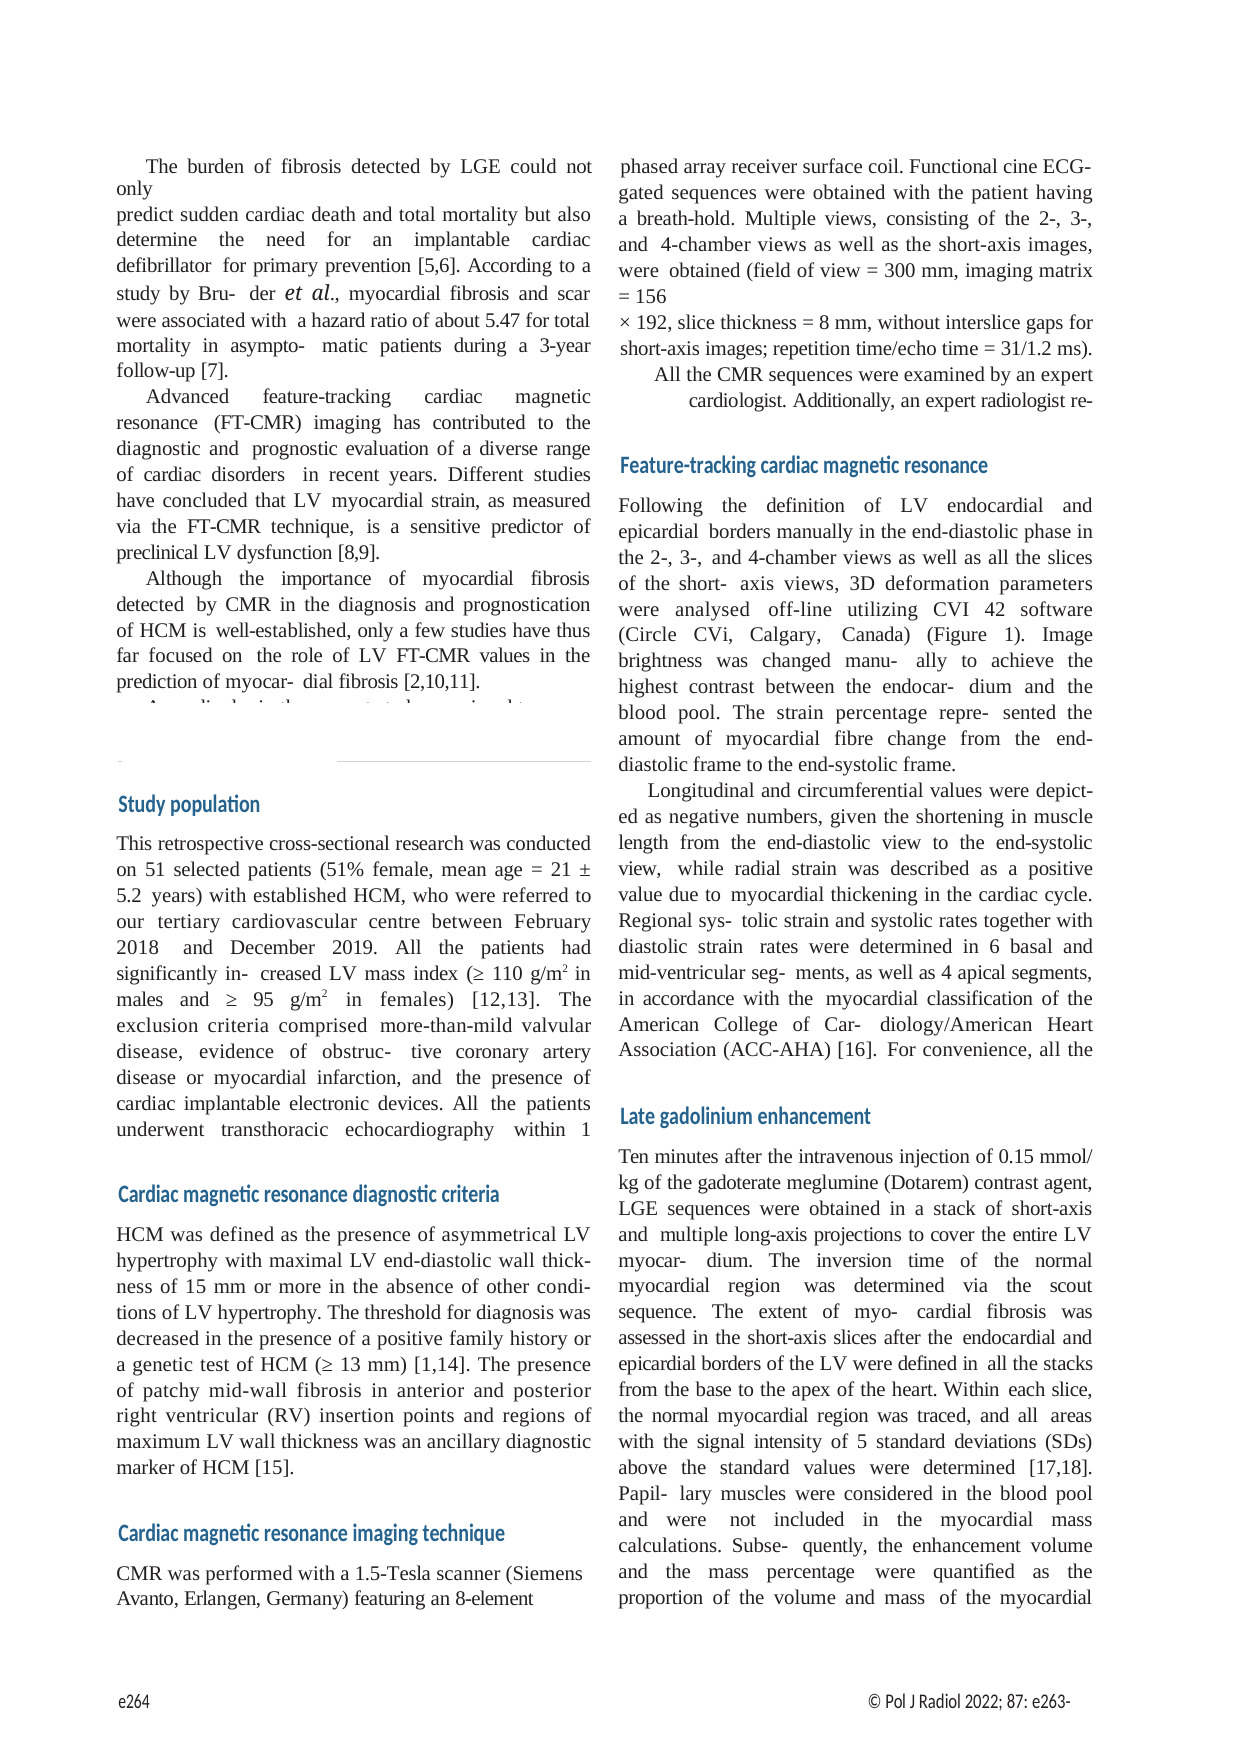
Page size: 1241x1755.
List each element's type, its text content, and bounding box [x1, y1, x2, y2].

text Ten minutes after the intravenous injection of 0.15 mmol/ kg of the gadoterate meglumine (Dotarem) contrast agent, LGE sequences were obtained in a stack of short-axis and multiple long-axis projections to cover the entire LV myocar- dium. The inversion time of the normal myocardial region was determined via the scout sequence. The extent of myo- cardial fibrosis was assessed in the short-axis slices after the endocardial and epicardial borders of the LV were defined in all the stacks from the base to the apex of the heart. Within each slice, the normal myocardial region was traced, and all areas with the signal intensity of 5 standard deviations (SDs) above the standard values were determined [17,18]. Papil- lary muscles were considered in the blood pool and were not included in the myocardial mass calculations. Subse- quently, the enhancement volume and the mass percentage were quantiﬁed as the proportion of the volume and mass of the myocardial region with fibrosis divided by the total LV mass, respectively [19] (Figure 2). Assessment of regional [618, 1144, 1093, 1614]
text HCM was defined as the presence of asymmetrical LV hypertrophy with maximal LV end-diastolic wall thick- ness of 15 mm or more in the absence of other condi- tions of LV hypertrophy. The threshold for diagnosis was decreased in the presence of a positive family history or a genetic test of HCM (≥ 13 mm) [1,14]. The presence of patchy mid-wall fibrosis in anterior and posterior right ventricular (RV) insertion points and regions of maximum LV wall thickness was an ancillary diagnostic marker of HCM [15]. [116, 1222, 591, 1479]
text Cardiac magnetic resonance diagnostic criteria [118, 1180, 593, 1208]
text Advanced feature-tracking cardiac magnetic resonance (FT-CMR) imaging has contributed to the diagnostic and prognostic evaluation of a diverse range of cardiac disorders in recent years. Different studies have concluded that LV myocardial strain, as measured via the FT-CMR technique, is a sensitive predictor of preclinical LV dysfunction [8,9]. [116, 384, 591, 564]
text Feature-tracking cardiac magnetic resonance [620, 451, 1095, 479]
text Cardiac magnetic resonance imaging technique [118, 1518, 593, 1547]
text gated sequences were obtained with the patient having a breath-hold. Multiple views, consisting of the 2-, 3-, and 4-chamber views as well as the short-axis images, were obtained (field of view = 300 mm, imaging matrix = 156 [618, 180, 1093, 308]
text Longitudinal and circumferential values were depict- ed as negative numbers, given the shortening in muscle length from the end-diastolic view to the end-systolic view, while radial strain was described as a positive value due to myocardial thickening in the cardiac cycle. Regional sys- tolic strain and systolic rates together with diastolic strain rates were determined in 6 basal and mid-ventricular seg- ments, as well as 4 apical segments, in accordance with the myocardial classification of the American College of Car- diology/American Heart Association (ACC-AHA) [16]. For convenience, all the strain indices were depicted as an absolute value. [618, 778, 1093, 1067]
text This retrospective cross-sectional research was conducted on 51 selected patients (51% female, mean age = 21 ± 5.2 years) with established HCM, who were referred to our tertiary cardiovascular centre between February 2018 and December 2019. All the patients had significantly in- creased LV mass index (≥ 110 g/m2 in males and ≥ 95 g/m2 in females) [12,13]. The exclusion criteria comprised more-than-mild valvular disease, evidence of obstruc- tive coronary artery disease or myocardial infarction, and the presence of cardiac implantable electronic devices. All the patients underwent transthoracic echocardiography within 1 week before or after CMR examinations. [116, 831, 591, 1145]
text Accordingly, in the present study, we aimed to assess whether FT-CMR could reveal the presence of underlying myocardial fibrosis. [116, 695, 591, 702]
text × 192, slice thickness = 8 mm, without interslice gaps for short-axis images; repetition time/echo time = 31/1.2 ms). All the CMR sequences were examined by an expert cardiologist. Additionally, an expert radiologist re-evaluated [618, 310, 1093, 416]
text e264 [118, 1689, 152, 1714]
text Although the importance of myocardial fibrosis detected by CMR in the diagnosis and prognostication of HCM is well-established, only a few studies have thus far focused on the role of LV FT-CMR values in the prediction of myocar- dial fibrosis [2,10,11]. [116, 566, 591, 693]
text © Pol J Radiol 2022; 87: e263-e270 [867, 1689, 1094, 1714]
text The burden of fibrosis detected by LGE could not only [116, 156, 593, 200]
text predict sudden cardiac death and total mortality but also determine the need for an implantable cardiac defibrillator for primary prevention [5,6]. According to a study by Bru- der et al., myocardial fibrosis and scar were associated with a hazard ratio of about 5.47 for total mortality in asympto- matic patients during a 3-year follow-up [7]. [116, 202, 591, 382]
text Study population [118, 789, 593, 818]
text CMR was performed with a 1.5-Tesla scanner (Siemens Avanto, Erlangen, Germany) featuring an 8-element cardiac- [116, 1560, 591, 1614]
text phased array receiver surface coil. Functional cine ECG- [620, 156, 1095, 178]
text Late gadolinium enhancement [620, 1102, 1095, 1130]
text Following the definition of LV endocardial and epicardial borders manually in the end-diastolic phase in the 2-, 3-, and 4-chamber views as well as all the slices of the short- axis views, 3D deformation parameters were analysed off-line utilizing CVI 42 software (Circle CVi, Calgary, Canada) (Figure 1). Image brightness was changed manu- ally to achieve the highest contrast between the endocar- dium and the blood pool. The strain percentage repre- sented the amount of myocardial fibre change from the end-diastolic frame to the end-systolic frame. [618, 493, 1093, 776]
text Material and methods [124, 761, 337, 767]
